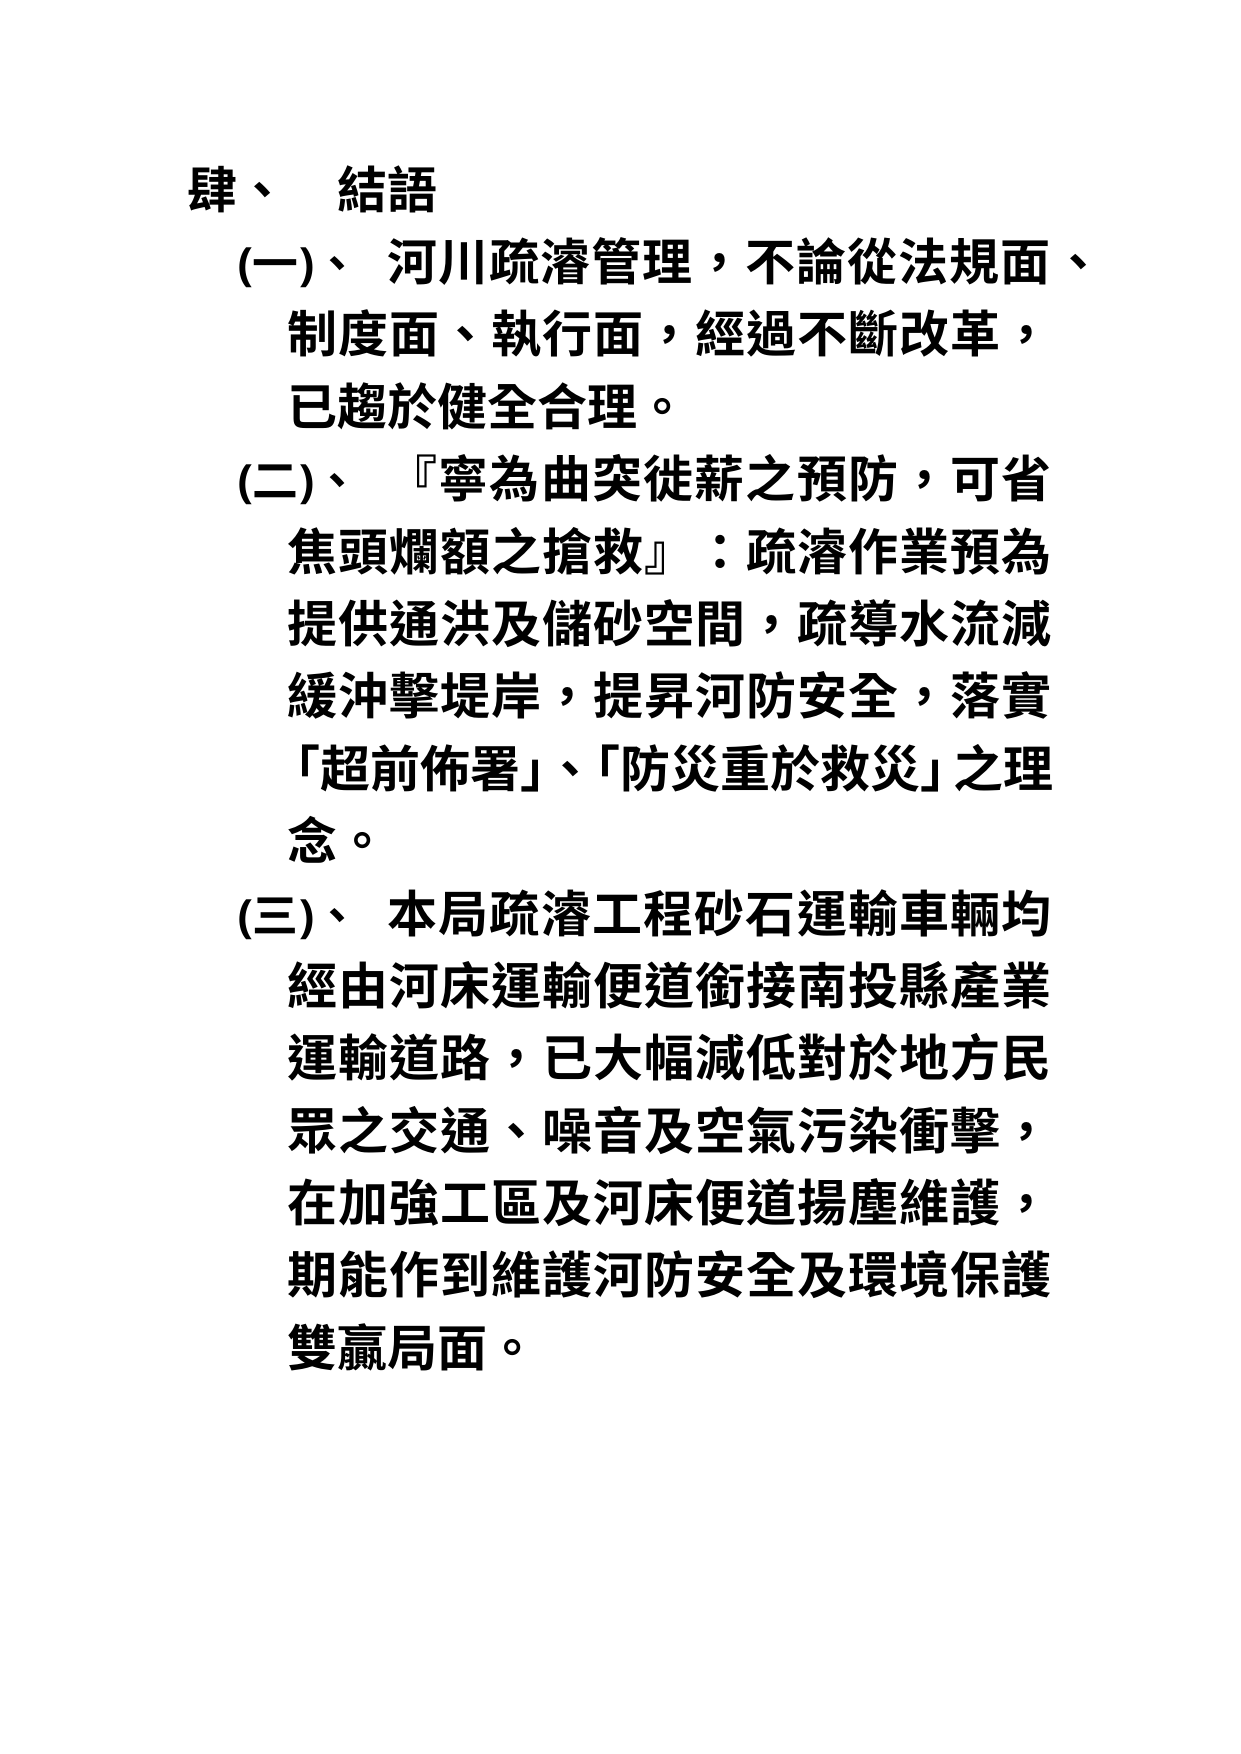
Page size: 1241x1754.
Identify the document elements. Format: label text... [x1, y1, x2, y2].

list 結語 [187, 150, 1053, 222]
list 『寧為曲突徙薪之預防，可省焦頭爛額之搶救』：疏濬作業預為提供通洪及儲砂空間，疏導水流減緩沖擊堤岸，提昇河防安全，落實「超前佈署」、「防災重於救災」之理念。 [237, 439, 1053, 874]
list 本局疏濬工程砂石運輸車輛均經由河床運輸便道銜接南投縣產業運輸道路，已大幅減低對於地方民眾之交通、噪音及空氣污染衝擊，在加強工區及河床便道揚塵維護，期能作到維護河防安全及環境保護雙贏局面。 [237, 874, 1053, 1381]
list 河川疏濬管理，不論從法規面、制度面、執行面，經過不斷改革，已趨於健全合理。 [237, 222, 1053, 439]
